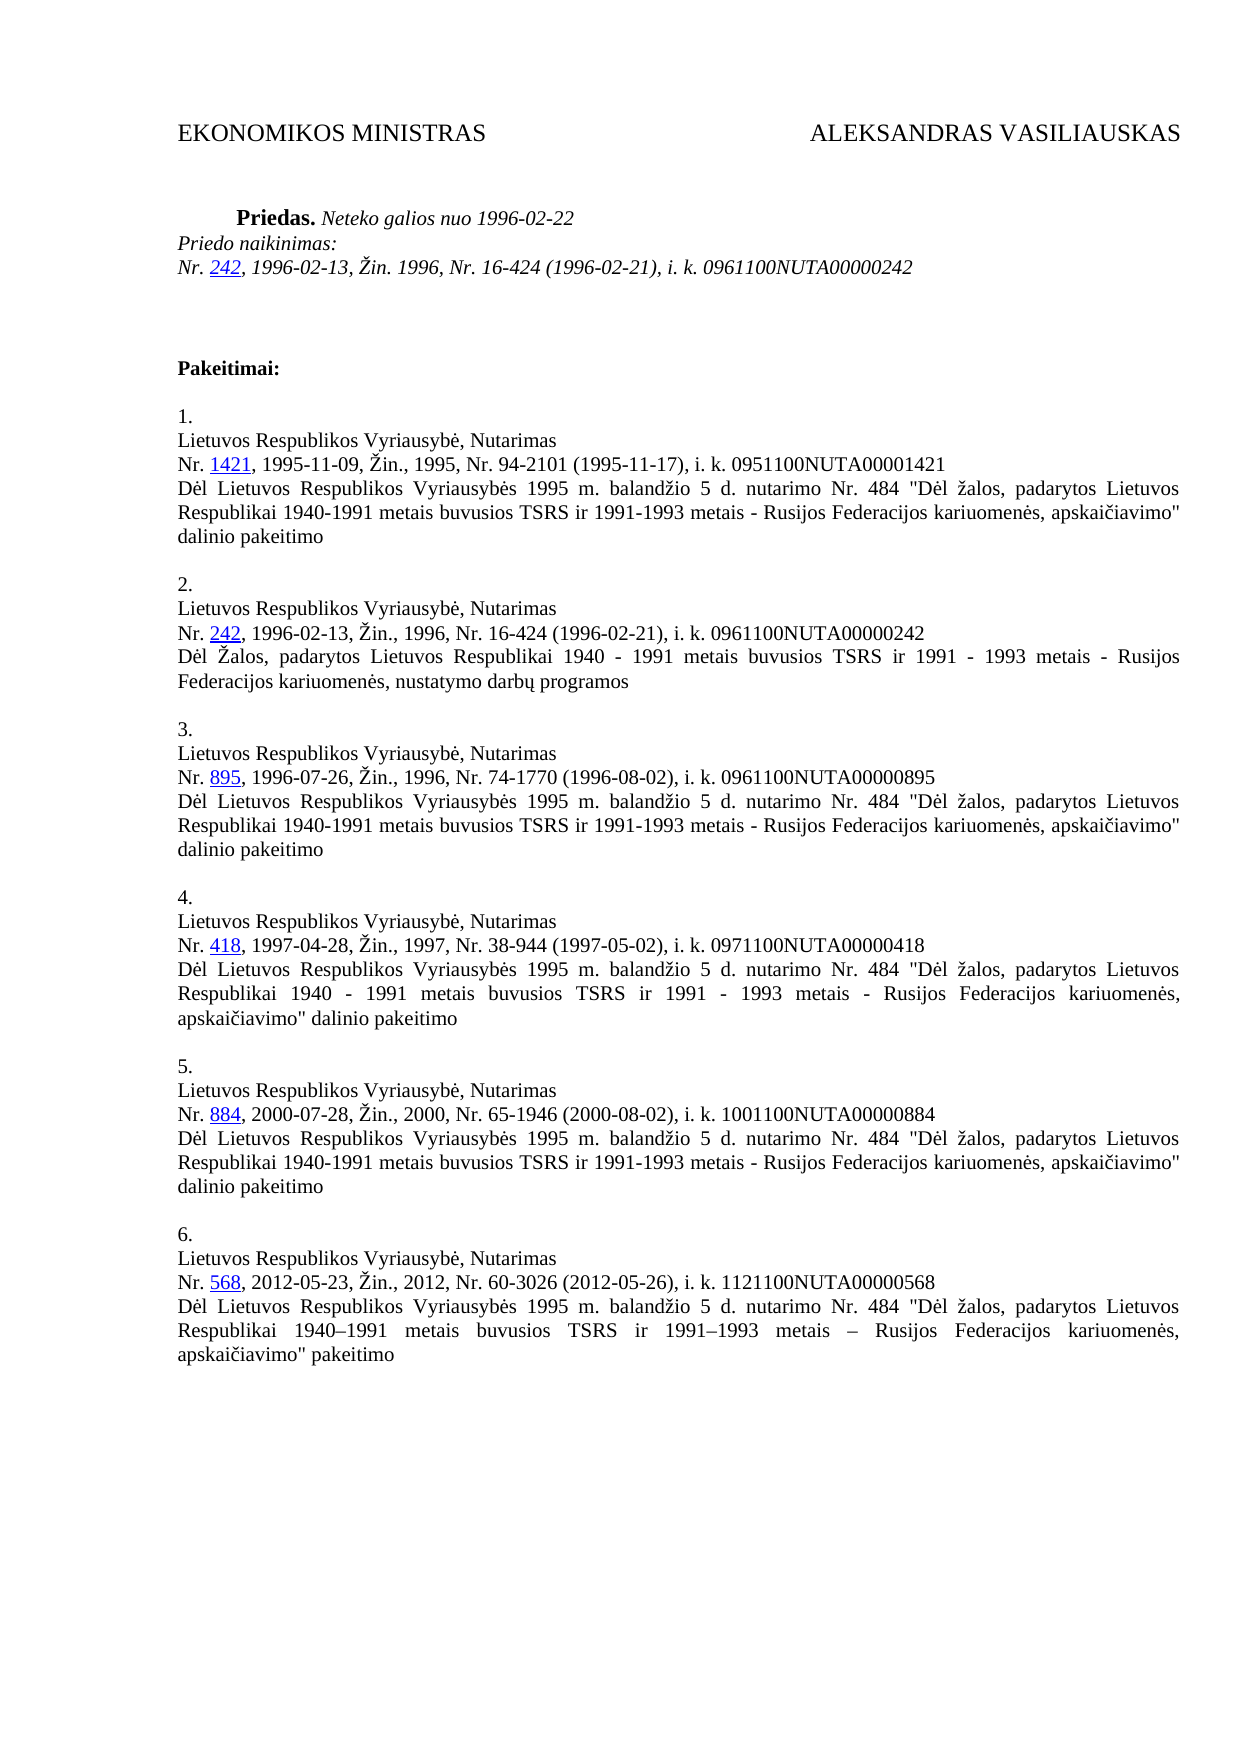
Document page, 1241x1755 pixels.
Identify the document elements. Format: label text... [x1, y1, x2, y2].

text Lietuvos Respublikos Vyriausybė, Nutarimas [177, 741, 1181, 765]
text Dėl Žalos, padarytos Lietuvos Respublikai 1940 - 1991 metais buvusios TSRS ir 1991 - 1993 metais - Rusijos Federacijos kariuomenės, nustatymo darbų programos [177, 644, 1181, 693]
text 4. [177, 885, 1181, 909]
text Nr. 242, 1996-02-13, Žin. 1996, Nr. 16-424 (1996-02-21), i. k. 0961100NUTA00000242 [177, 255, 1181, 279]
text 5. [177, 1053, 1181, 1078]
text Dėl Lietuvos Respublikos Vyriausybės 1995 m. balandžio 5 d. nutarimo Nr. 484 "Dėl žalos, padarytos Lietuvos Respublikai 1940 - 1991 metais buvusios TSRS ir 1991 - 1993 metais - Rusijos Federacijos kariuomenės, apskaičiavimo" dalinio pakeitimo [177, 957, 1181, 1029]
text Priedas. Neteko galios nuo 1996-02-22 [177, 204, 1181, 231]
text Lietuvos Respublikos Vyriausybė, Nutarimas [177, 428, 1181, 452]
text Nr. 418, 1997-04-28, Žin., 1997, Nr. 38-944 (1997-05-02), i. k. 0971100NUTA00000418 [177, 933, 1181, 957]
text 3. [177, 717, 1181, 741]
text Nr. 884, 2000-07-28, Žin., 2000, Nr. 65-1946 (2000-08-02), i. k. 1001100NUTA00000884 [177, 1102, 1181, 1126]
text EKONOMIKOS MINISTRAS ALEKSANDRAS VASILIAUSKAS [177, 118, 1181, 147]
text Lietuvos Respublikos Vyriausybė, Nutarimas [177, 1078, 1181, 1102]
text Nr. 568, 2012-05-23, Žin., 2012, Nr. 60-3026 (2012-05-26), i. k. 1121100NUTA00000568 [177, 1270, 1181, 1294]
text Priedo naikinimas: [177, 231, 1181, 255]
text Dėl Lietuvos Respublikos Vyriausybės 1995 m. balandžio 5 d. nutarimo Nr. 484 "Dėl žalos, padarytos Lietuvos Respublikai 1940-1991 metais buvusios TSRS ir 1991-1993 metais - Rusijos Federacijos kariuomenės, apskaičiavimo" dalinio pakeitimo [177, 789, 1181, 861]
text 2. [177, 572, 1181, 596]
text Dėl Lietuvos Respublikos Vyriausybės 1995 m. balandžio 5 d. nutarimo Nr. 484 "Dėl žalos, padarytos Lietuvos Respublikai 1940-1991 metais buvusios TSRS ir 1991-1993 metais - Rusijos Federacijos kariuomenės, apskaičiavimo" dalinio pakeitimo [177, 1126, 1181, 1198]
text Dėl Lietuvos Respublikos Vyriausybės 1995 m. balandžio 5 d. nutarimo Nr. 484 "Dėl žalos, padarytos Lietuvos Respublikai 1940–1991 metais buvusios TSRS ir 1991–1993 metais – Rusijos Federacijos kariuomenės, apskaičiavimo" pakeitimo [177, 1294, 1181, 1366]
text 1. [177, 404, 1181, 428]
text Dėl Lietuvos Respublikos Vyriausybės 1995 m. balandžio 5 d. nutarimo Nr. 484 "Dėl žalos, padarytos Lietuvos Respublikai 1940-1991 metais buvusios TSRS ir 1991-1993 metais - Rusijos Federacijos kariuomenės, apskaičiavimo" dalinio pakeitimo [177, 476, 1181, 548]
text Lietuvos Respublikos Vyriausybė, Nutarimas [177, 909, 1181, 933]
text Nr. 242, 1996-02-13, Žin., 1996, Nr. 16-424 (1996-02-21), i. k. 0961100NUTA00000242 [177, 620, 1181, 644]
text Lietuvos Respublikos Vyriausybė, Nutarimas [177, 596, 1181, 620]
text Nr. 1421, 1995-11-09, Žin., 1995, Nr. 94-2101 (1995-11-17), i. k. 0951100NUTA00001421 [177, 452, 1181, 476]
text 6. [177, 1222, 1181, 1246]
text Pakeitimai: [177, 356, 1181, 380]
text Nr. 895, 1996-07-26, Žin., 1996, Nr. 74-1770 (1996-08-02), i. k. 0961100NUTA00000895 [177, 765, 1181, 789]
text Lietuvos Respublikos Vyriausybė, Nutarimas [177, 1246, 1181, 1270]
